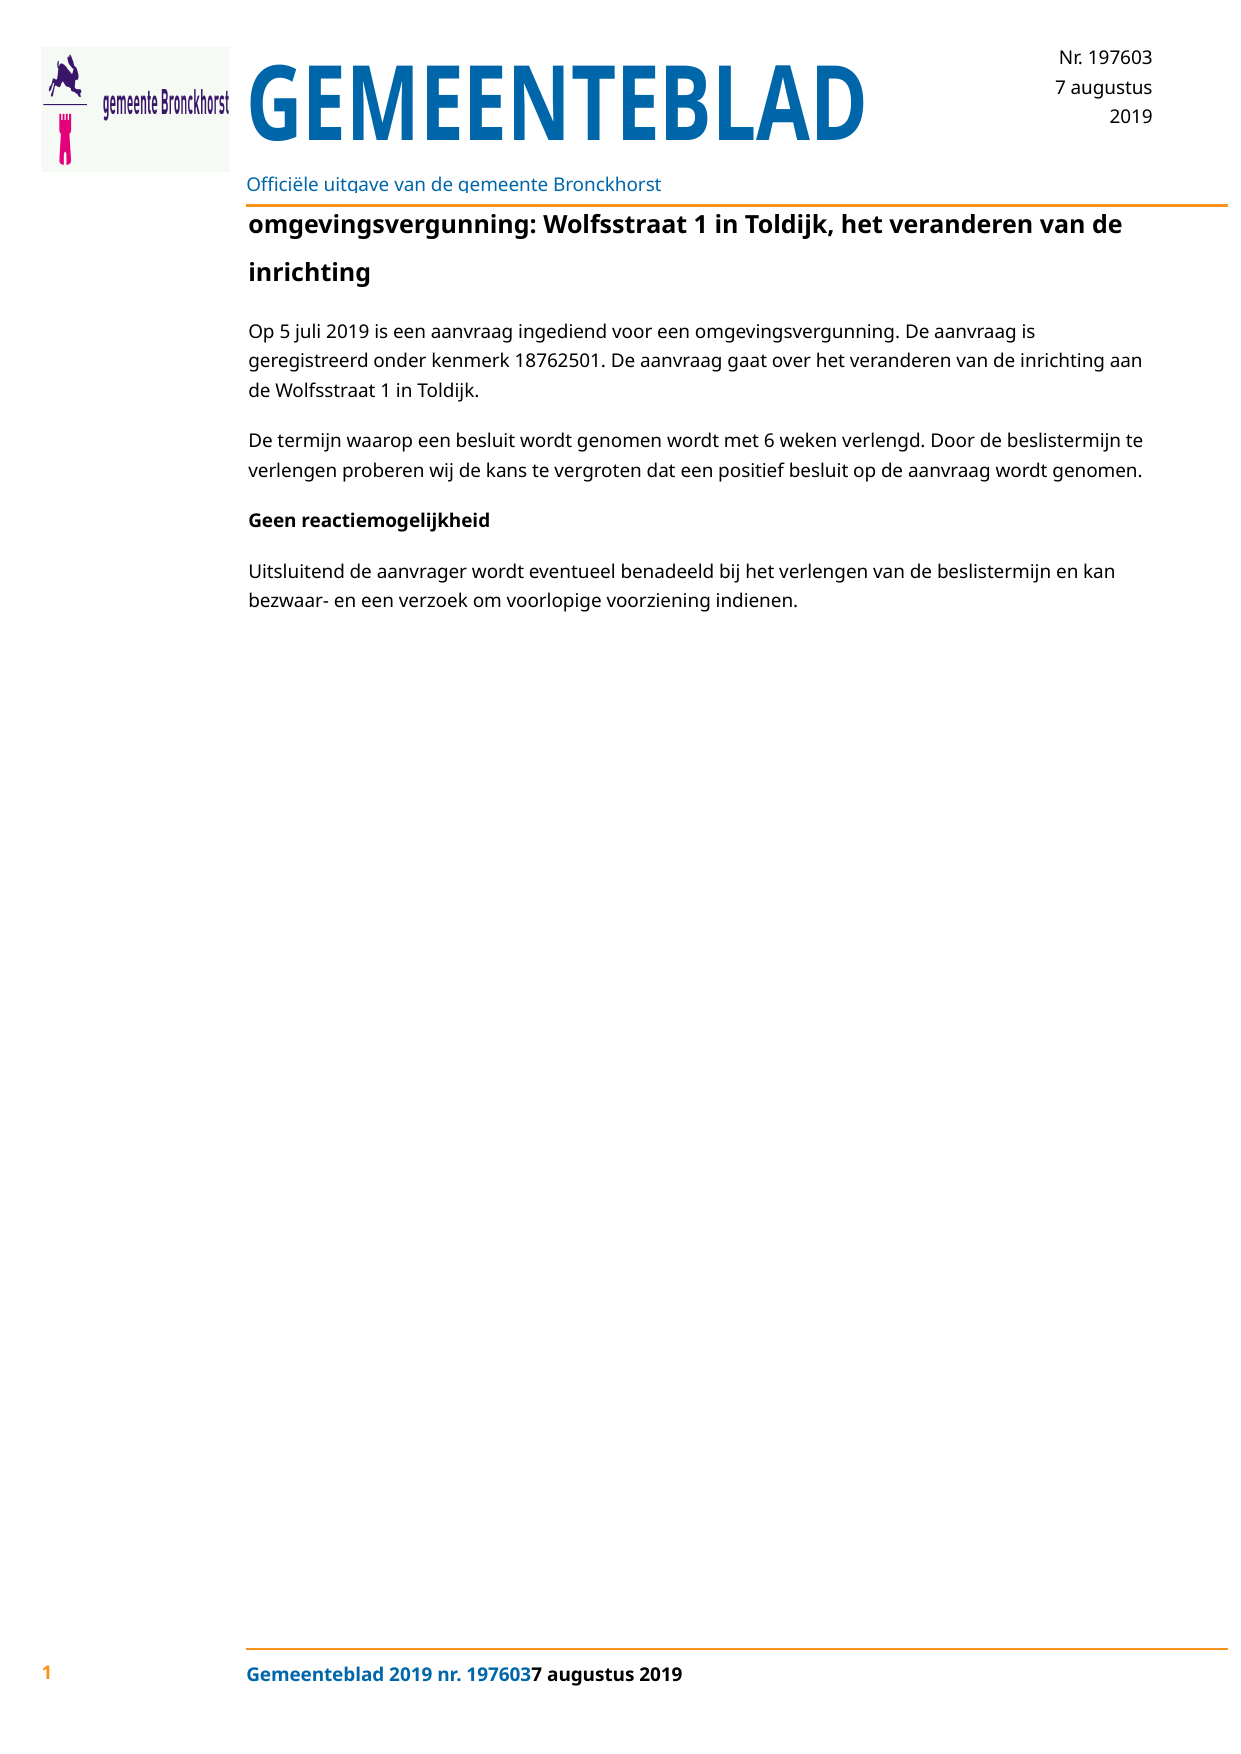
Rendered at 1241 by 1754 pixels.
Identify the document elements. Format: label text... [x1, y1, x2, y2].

text Op 5 juli 2019 is een aanvraag ingediend voor een omgevingsvergunning. De aanvraag is geregistreerd onder kenmerk 18762501. De aanvraag gaat over het veranderen van de inrichting aan de Wolfsstraat 1 in Toldijk. [248, 318, 1152, 403]
text De termijn waarop een besluit wordt genomen wordt met 6 weken verlengd. Door de beslistermijn te verlengen proberen wij de kans te vergroten dat een positief besluit op de aanvraag wordt genomen. [248, 427, 1152, 483]
text Geen reactiemogelijkheid [248, 507, 1152, 533]
picture [41, 47, 231, 172]
text Uitsluitend de aanvrager wordt eventueel benadeeld bij het verlengen van de beslistermijn en kan bezwaar- en een verzoek om voorlopige voorziening indienen. [248, 558, 1152, 613]
text omgevingsvergunning: Wolfsstraat 1 in Toldijk, het veranderen van de inrichting [248, 207, 1152, 288]
